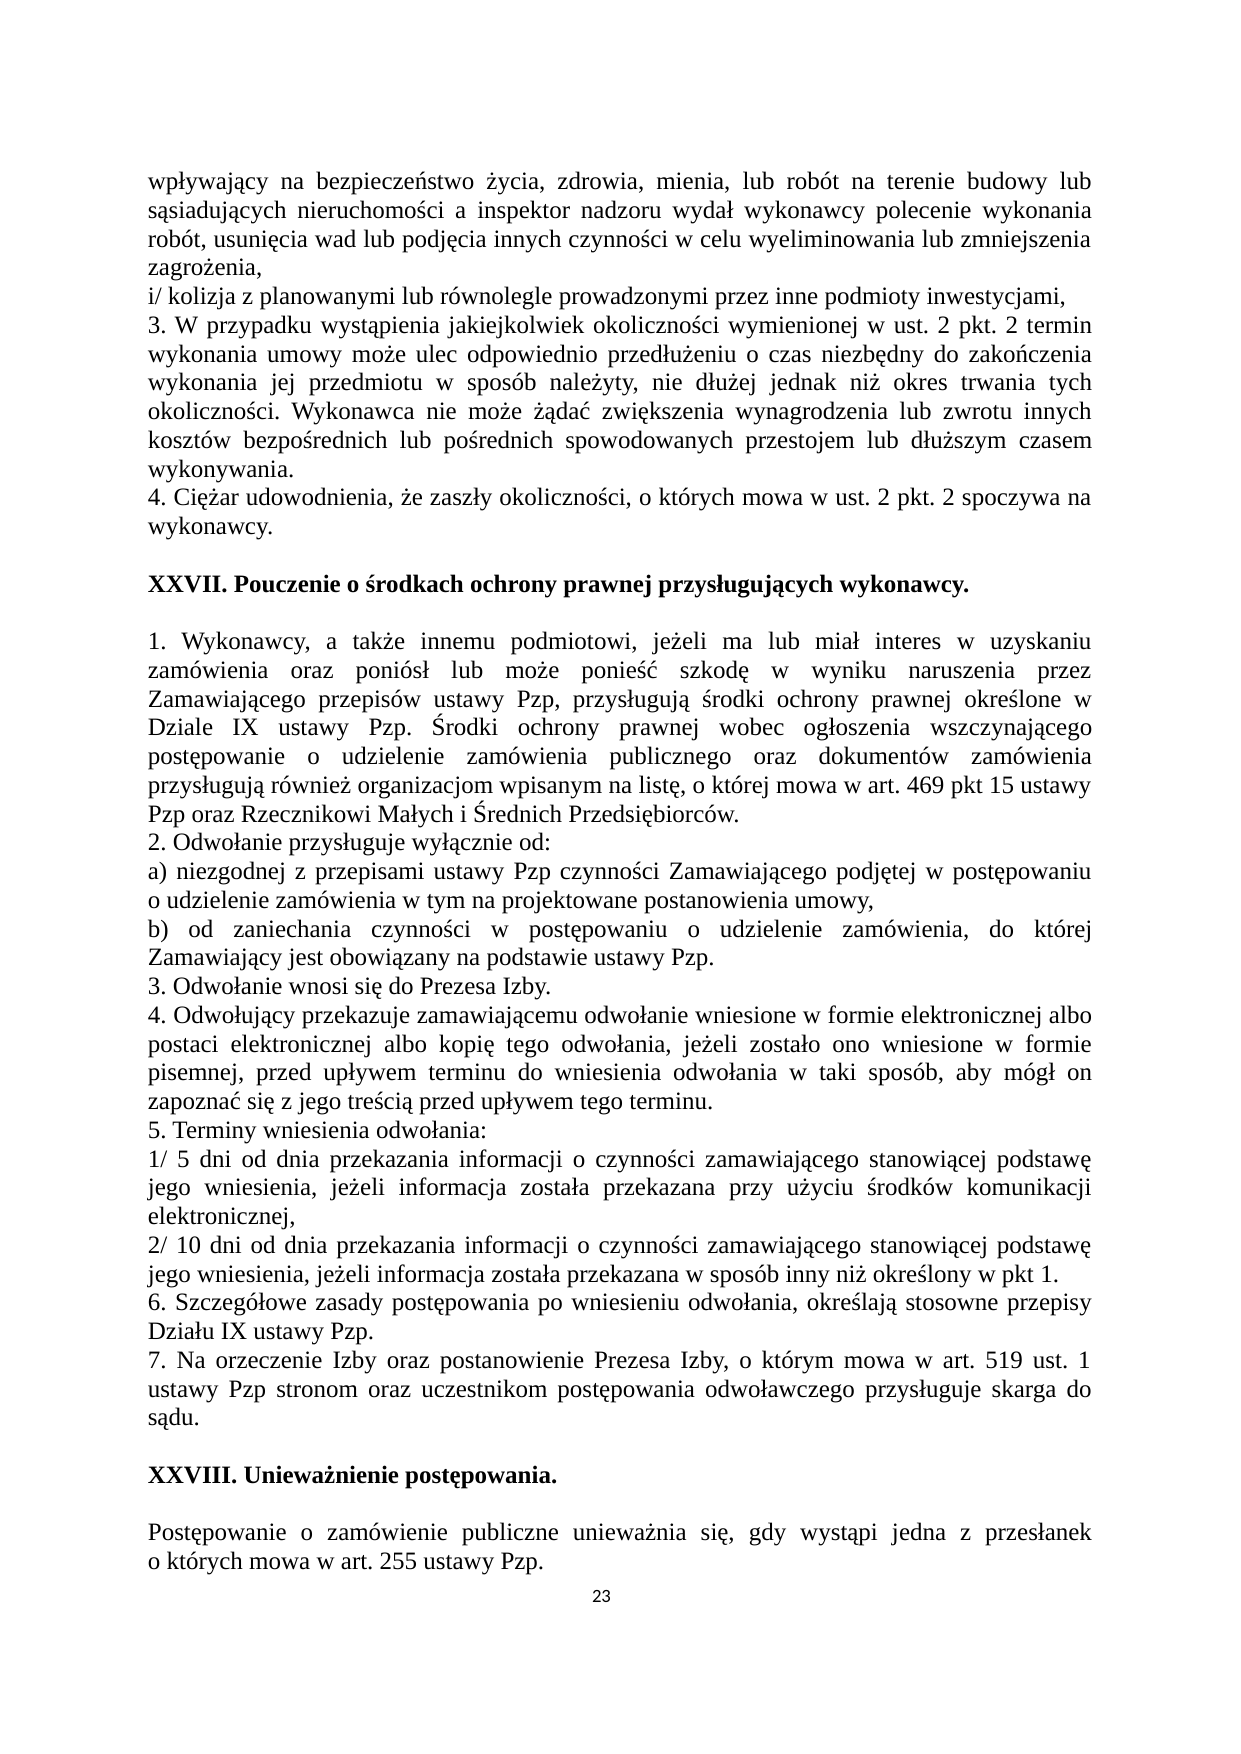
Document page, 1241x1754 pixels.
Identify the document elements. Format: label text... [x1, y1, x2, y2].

text a) niezgodnej z przepisami ustawy Pzp czynności Zamawiającego podjętej w postępowaniu o udzielenie zamówienia w tym na projektowane postanowienia umowy, [148, 856, 1093, 914]
text 7. Na orzeczenie Izby oraz postanowienie Prezesa Izby, o którym mowa w art. 519 ust. 1 ustawy Pzp stronom oraz uczestnikom postępowania odwoławczego przysługuje skarga do sądu. [148, 1345, 1093, 1431]
text Postępowanie o zamówienie publiczne unieważnia się, gdy wystąpi jedna z przesłanek o których mowa w art. 255 ustawy Pzp. [148, 1517, 1093, 1575]
text b) od zaniechania czynności w postępowaniu o udzielenie zamówienia, do której Zamawiający jest obowiązany na podstawie ustawy Pzp. [148, 914, 1093, 971]
text 4. Odwołujący przekazuje zamawiającemu odwołanie wniesione w formie elektronicznej albo postaci elektronicznej albo kopię tego odwołania, jeżeli zostało ono wniesione w formie pisemnej, przed upływem terminu do wniesienia odwołania w taki sposób, aby mógł on zapoznać się z jego treścią przed upływem tego terminu. [148, 1000, 1093, 1115]
text 1/ 5 dni od dnia przekazania informacji o czynności zamawiającego stanowiącej podstawę jego wniesienia, jeżeli informacja została przekazana przy użyciu środków komunikacji elektronicznej, [148, 1144, 1093, 1230]
text 6. Szczegółowe zasady postępowania po wniesieniu odwołania, określają stosowne przepisy Działu IX ustawy Pzp. [148, 1287, 1093, 1345]
text 4. Ciężar udowodnienia, że zaszły okoliczności, o których mowa w ust. 2 pkt. 2 spoczywa na wykonawcy. [148, 482, 1093, 540]
text 2/ 10 dni od dnia przekazania informacji o czynności zamawiającego stanowiącej podstawę jego wniesienia, jeżeli informacja została przekazana w sposób inny niż określony w pkt 1. [148, 1230, 1093, 1287]
text wpływający na bezpieczeństwo życia, zdrowia, mienia, lub robót na terenie budowy lub sąsiadujących nieruchomości a inspektor nadzoru wydał wykonawcy polecenie wykonania robót, usunięcia wad lub podjęcia innych czynności w celu wyeliminowania lub zmniejszenia zagrożenia, [148, 166, 1093, 281]
text 3. Odwołanie wnosi się do Prezesa Izby. [148, 971, 1093, 1000]
text 3. W przypadku wystąpienia jakiejkolwiek okoliczności wymienionej w ust. 2 pkt. 2 termin wykonania umowy może ulec odpowiednio przedłużeniu o czas niezbędny do zakończenia wykonania jej przedmiotu w sposób należyty, nie dłużej jednak niż okres trwania tych okoliczności. Wykonawca nie może żądać zwiększenia wynagrodzenia lub zwrotu innych kosztów bezpośrednich lub pośrednich spowodowanych przestojem lub dłuższym czasem wykonywania. [148, 310, 1093, 482]
text 1. Wykonawcy, a także innemu podmiotowi, jeżeli ma lub miał interes w uzyskaniu zamówienia oraz poniósł lub może ponieść szkodę w wyniku naruszenia przez Zamawiającego przepisów ustawy Pzp, przysługują środki ochrony prawnej określone w Dziale IX ustawy Pzp. Środki ochrony prawnej wobec ogłoszenia wszczynającego postępowanie o udzielenie zamówienia publicznego oraz dokumentów zamówienia przysługują również organizacjom wpisanym na listę, o której mowa w art. 469 pkt 15 ustawy Pzp oraz Rzecznikowi Małych i Średnich Przedsiębiorców. [148, 626, 1093, 827]
text XXVII. Pouczenie o środkach ochrony prawnej przysługujących wykonawcy. [148, 569, 1093, 597]
text 5. Terminy wniesienia odwołania: [148, 1115, 1093, 1144]
text 2. Odwołanie przysługuje wyłącznie od: [148, 827, 1093, 856]
text XXVIII. Unieważnienie postępowania. [148, 1460, 1093, 1489]
text i/ kolizja z planowanymi lub równolegle prowadzonymi przez inne podmioty inwestycjami, [148, 281, 1093, 310]
